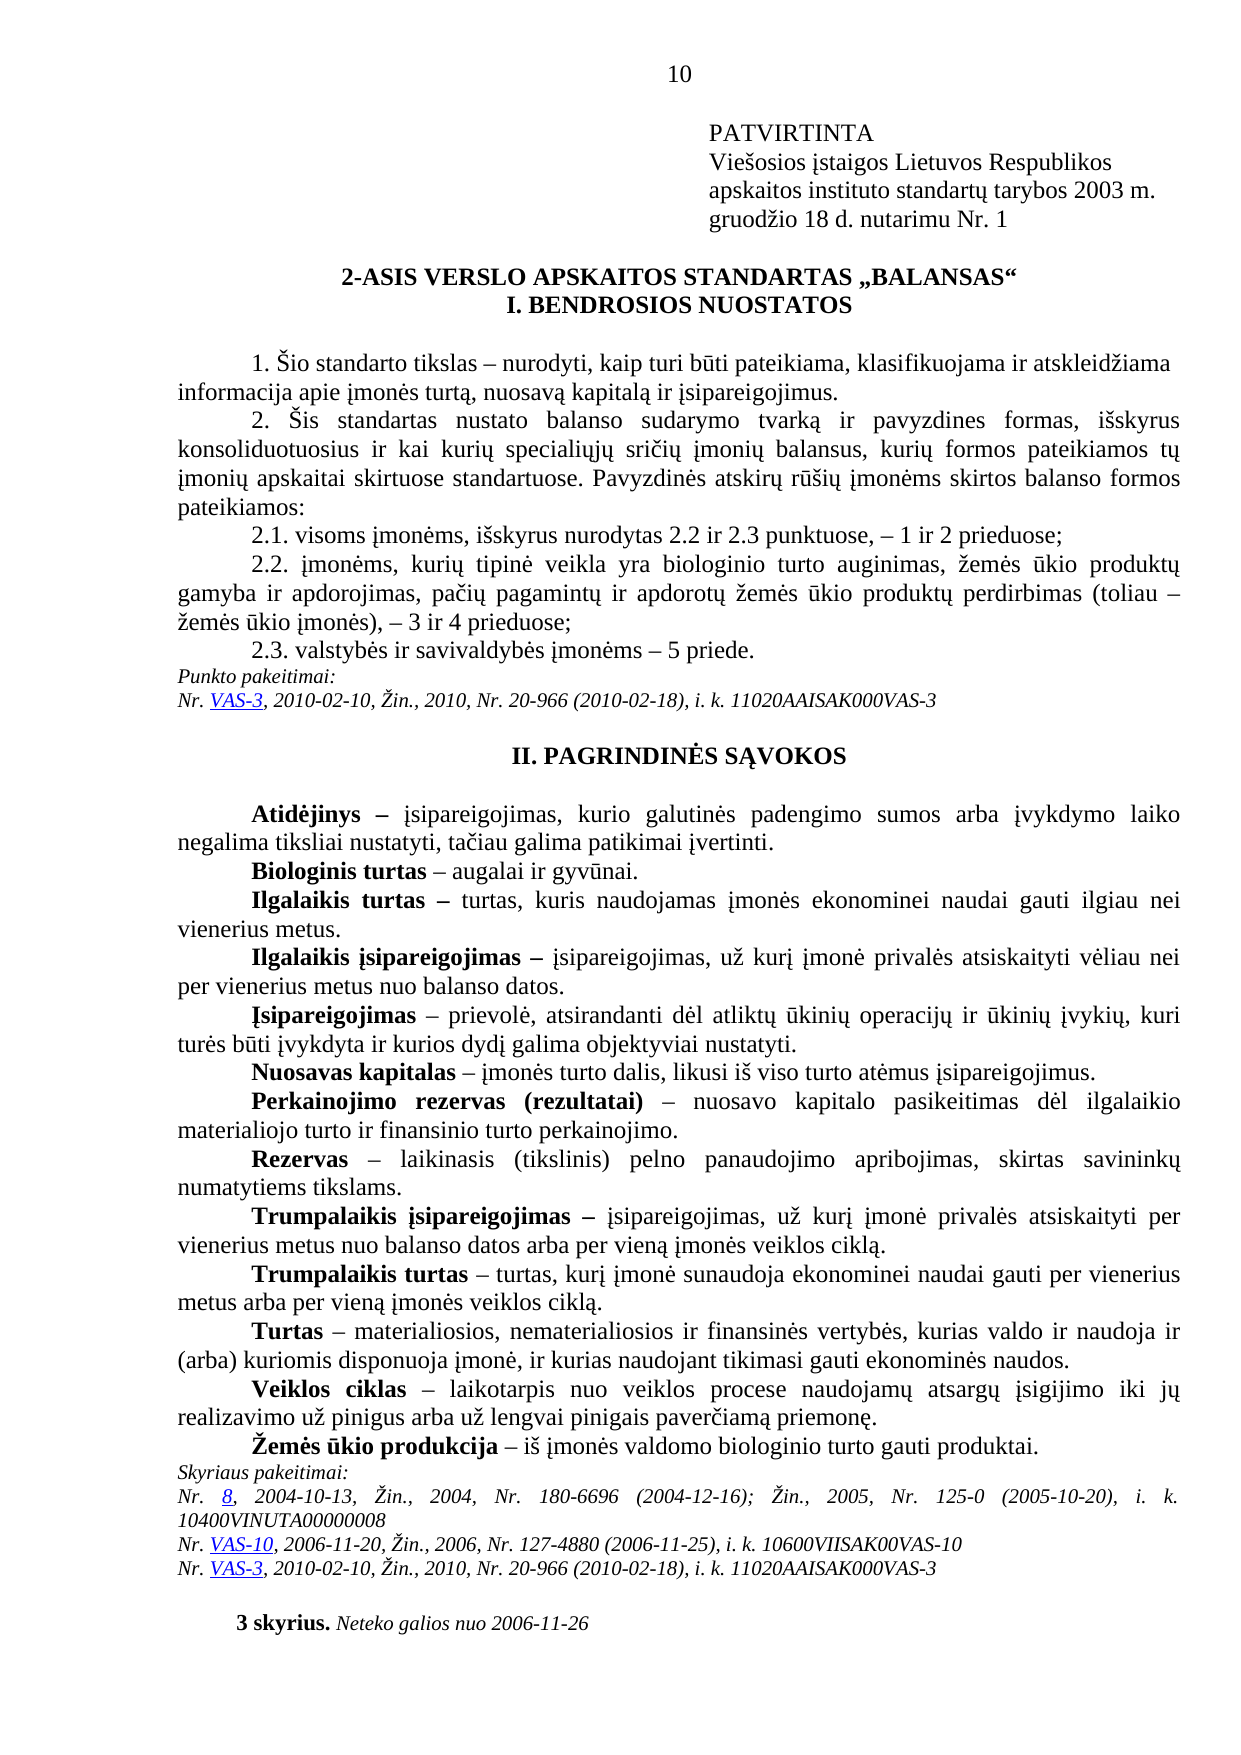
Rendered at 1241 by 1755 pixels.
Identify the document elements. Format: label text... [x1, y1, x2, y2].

text Įsipareigojimas – prievolė, atsirandanti dėl atliktų ūkinių operacijų ir ūkinių įvykių, kuri turės būti įvykdyta ir kurios dydį galima objektyviai nustatyti. [177, 1000, 1181, 1057]
text Viešosios įstaigos Lietuvos Respublikos [177, 147, 1181, 176]
text Nuosavas kapitalas – įmonės turto dalis, likusi iš viso turto atėmus įsipareigojimus. [177, 1057, 1181, 1086]
text 2-ASIS VERSLO APSKAITOS STANDARTAS „BALANSAS“ [177, 262, 1181, 291]
text Trumpalaikis turtas – turtas, kurį įmonė sunaudoja ekonominei naudai gauti per vienerius metus arba per vieną įmonės veiklos ciklą. [177, 1259, 1181, 1316]
text Biologinis turtas – augalai ir gyvūnai. [177, 856, 1181, 885]
text Nr. VAS-10, 2006-11-20, Žin., 2006, Nr. 127-4880 (2006-11-25), i. k. 10600VIISAK00VAS-10 [177, 1532, 1181, 1556]
text Ilgalaikis įsipareigojimas – įsipareigojimas, už kurį įmonė privalės atsiskaityti vėliau nei per vienerius metus nuo balanso datos. [177, 942, 1181, 1000]
text 2.1. visoms įmonėms, išskyrus nurodytas 2.2 ir 2.3 punktuose, – 1 ir 2 prieduose; [177, 521, 1181, 549]
text 2.3. valstybės ir savivaldybės įmonėms – 5 priede. [177, 636, 1181, 664]
text apskaitos instituto standartų tarybos 2003 m. [177, 176, 1181, 204]
text gruodžio 18 d. nutarimu Nr. 1 [177, 204, 1181, 233]
text 1. Šio standarto tikslas – nurodyti, kaip turi būti pateikiama, klasifikuojama ir atskleidžiama informacija apie įmonės turtą, nuosavą kapitalą ir įsipareigojimus. [177, 348, 1181, 406]
text 2.2. įmonėms, kurių tipinė veikla yra biologinio turto auginimas, žemės ūkio produktų gamyba ir apdorojimas, pačių pagamintų ir apdorotų žemės ūkio produktų perdirbimas (toliau – žemės ūkio įmonės), – 3 ir 4 prieduose; [177, 549, 1181, 636]
text Žemės ūkio produkcija – iš įmonės valdomo biologinio turto gauti produktai. [177, 1431, 1181, 1460]
text Atidėjinys – įsipareigojimas, kurio galutinės padengimo sumos arba įvykdymo laiko negalima tiksliai nustatyti, tačiau galima patikimai įvertinti. [177, 799, 1181, 856]
text PATVIRTINTA [709, 118, 1181, 147]
text Turtas – materialiosios, nematerialiosios ir finansinės vertybės, kurias valdo ir naudoja ir (arba) kuriomis disponuoja įmonė, ir kurias naudojant tikimasi gauti ekonominės naudos. [177, 1316, 1181, 1374]
text Veiklos ciklas – laikotarpis nuo veiklos procese naudojamų atsargų įsigijimo iki jų realizavimo už pinigus arba už lengvai pinigais paverčiamą priemonę. [177, 1374, 1181, 1431]
text Nr. VAS-3, 2010-02-10, Žin., 2010, Nr. 20-966 (2010-02-18), i. k. 11020AAISAK000VAS-3 [177, 688, 1181, 712]
text Punkto pakeitimai: [177, 664, 1181, 688]
text I. BENDROSIOS NUOSTATOS [177, 291, 1181, 319]
text Perkainojimo rezervas (rezultatai) – nuosavo kapitalo pasikeitimas dėl ilgalaikio materialiojo turto ir finansinio turto perkainojimo. [177, 1086, 1181, 1144]
text Nr. VAS-3, 2010-02-10, Žin., 2010, Nr. 20-966 (2010-02-18), i. k. 11020AAISAK000VAS-3 [177, 1556, 1181, 1580]
text Trumpalaikis įsipareigojimas – įsipareigojimas, už kurį įmonė privalės atsiskaityti per vienerius metus nuo balanso datos arba per vieną įmonės veiklos ciklą. [177, 1201, 1181, 1259]
text Rezervas – laikinasis (tikslinis) pelno panaudojimo apribojimas, skirtas savininkų numatytiems tikslams. [177, 1144, 1181, 1201]
text Skyriaus pakeitimai: [177, 1460, 1181, 1484]
text 3 skyrius. Neteko galios nuo 2006-11-26 [177, 1609, 1181, 1635]
text Nr. 8, 2004-10-13, Žin., 2004, Nr. 180-6696 (2004-12-16); Žin., 2005, Nr. 125-0 (2005-10-20), i. k. 10400VINUTA00000008 [177, 1484, 1181, 1532]
text II. PAGRINDINĖS SĄVOKOS [177, 741, 1181, 770]
text Ilgalaikis turtas – turtas, kuris naudojamas įmonės ekonominei naudai gauti ilgiau nei vienerius metus. [177, 885, 1181, 942]
text 2. Šis standartas nustato balanso sudarymo tvarką ir pavyzdines formas, išskyrus konsoliduotuosius ir kai kurių specialiųjų sričių įmonių balansus, kurių formos pateikiamos tų įmonių apskaitai skirtuose standartuose. Pavyzdinės atskirų rūšių įmonėms skirtos balanso formos pateikiamos: [177, 406, 1181, 521]
